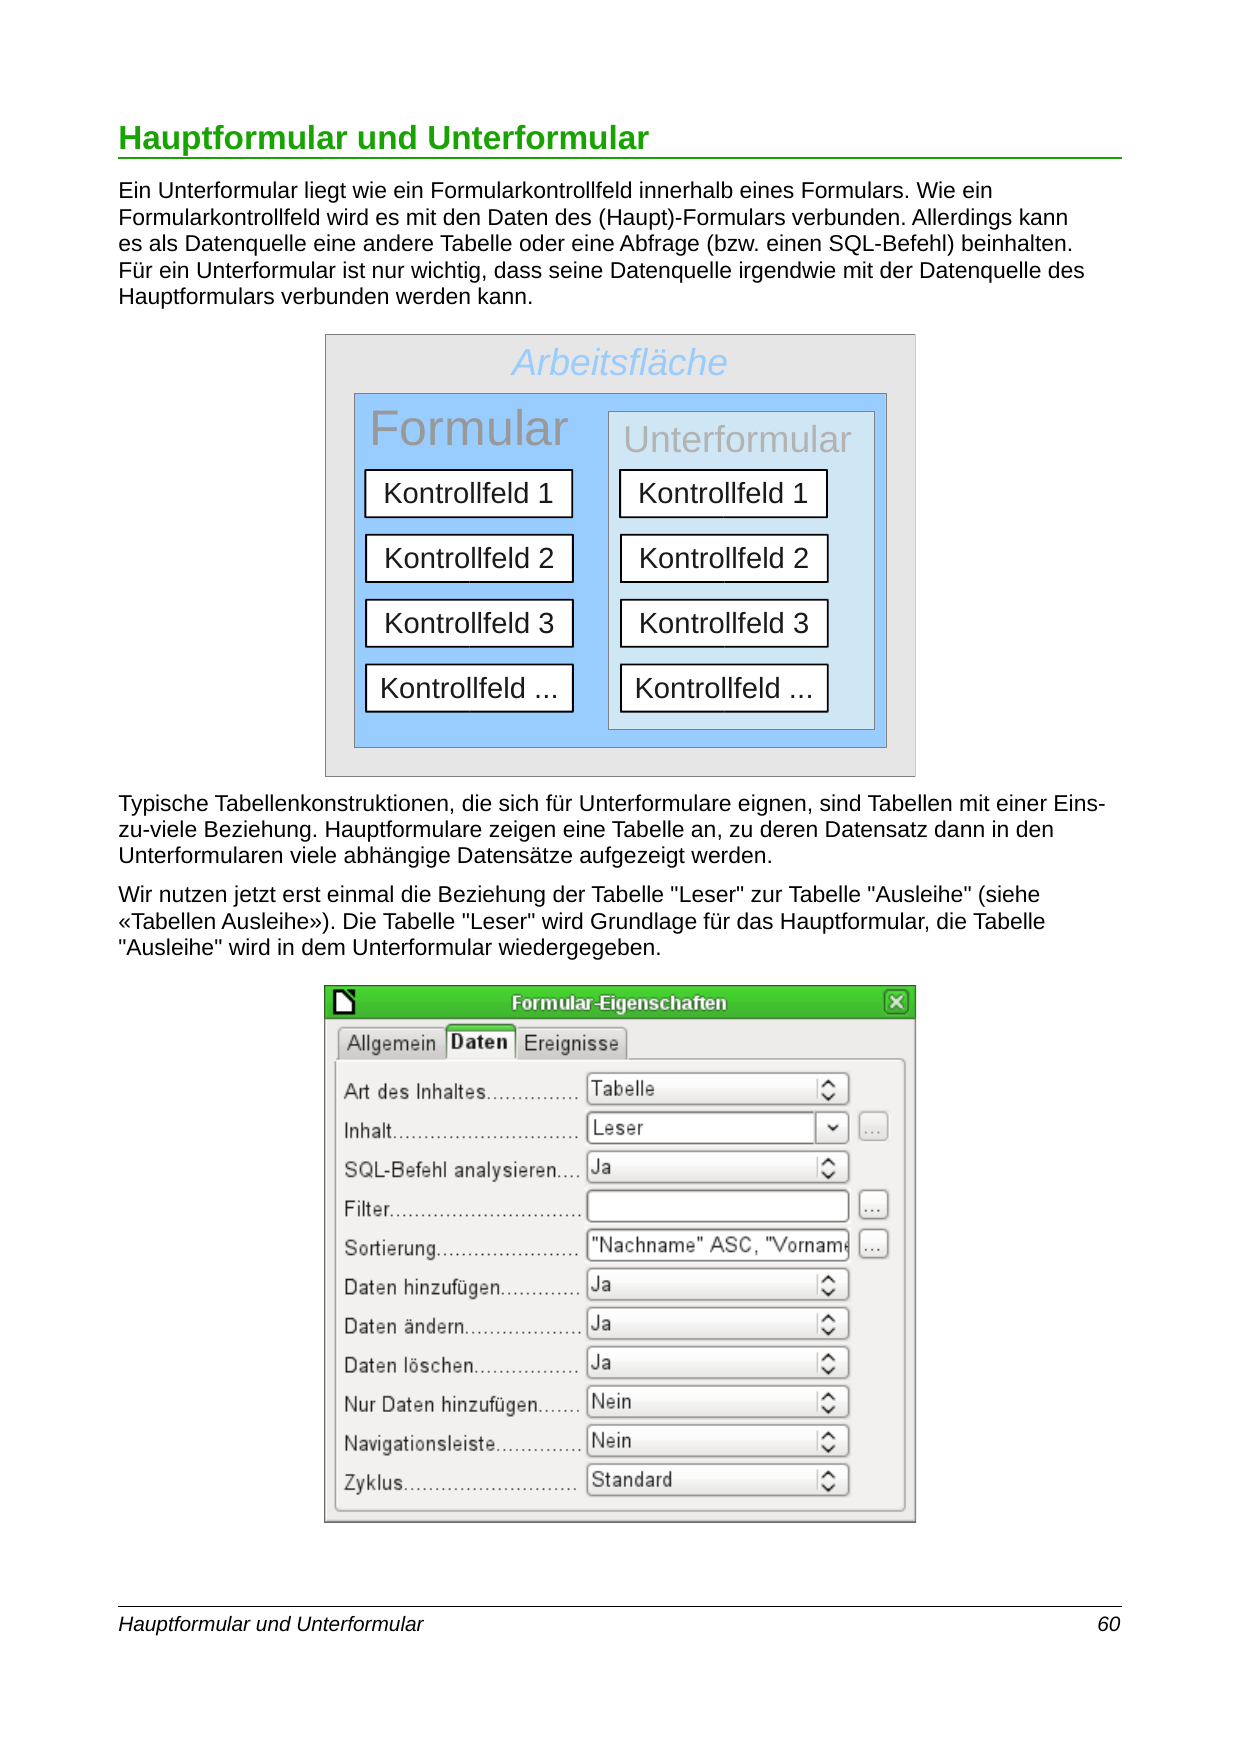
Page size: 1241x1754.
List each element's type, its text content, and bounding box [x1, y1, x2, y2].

text Ein Unterformular liegt wie ein Formularkontrollfeld innerhalb eines Formulars. Wie ein Formularkontrollfeld wird es mit den Daten des (Haupt)-Formulars verbunden. Allerdings kann es als Datenquelle eine andere Tabelle oder eine Abfrage (bzw. einen SQL-Befehl) beinhalten. Für ein Unterformular ist nur wichtig, dass seine Datenquelle irgendwie mit der Datenquelle des Hauptformulars verbunden werden kann. [118, 177, 1122, 309]
text Wir nutzen jetzt erst einmal die Beziehung der Tabelle "Leser" zur Tabelle "Ausleihe" (siehe «Tabellen Ausleihe»). Die Tabelle "Leser" wird Grundlage für das Hauptformular, die Tabelle "Ausleihe" wird in dem Unterformular wiedergegeben. [118, 881, 1122, 960]
text Typische Tabellenkonstruktionen, die sich für Unterformulare eignen, sind Tabellen mit einer Eins- zu-viele Beziehung. Hauptformulare zeigen eine Tabelle an, zu deren Datensatz dann in den Unterformularen viele abhängige Datensätze aufgezeigt werden. [118, 790, 1122, 869]
picture [324, 985, 917, 1523]
subtitle Hauptformular und Unterformular [118, 118, 1122, 157]
